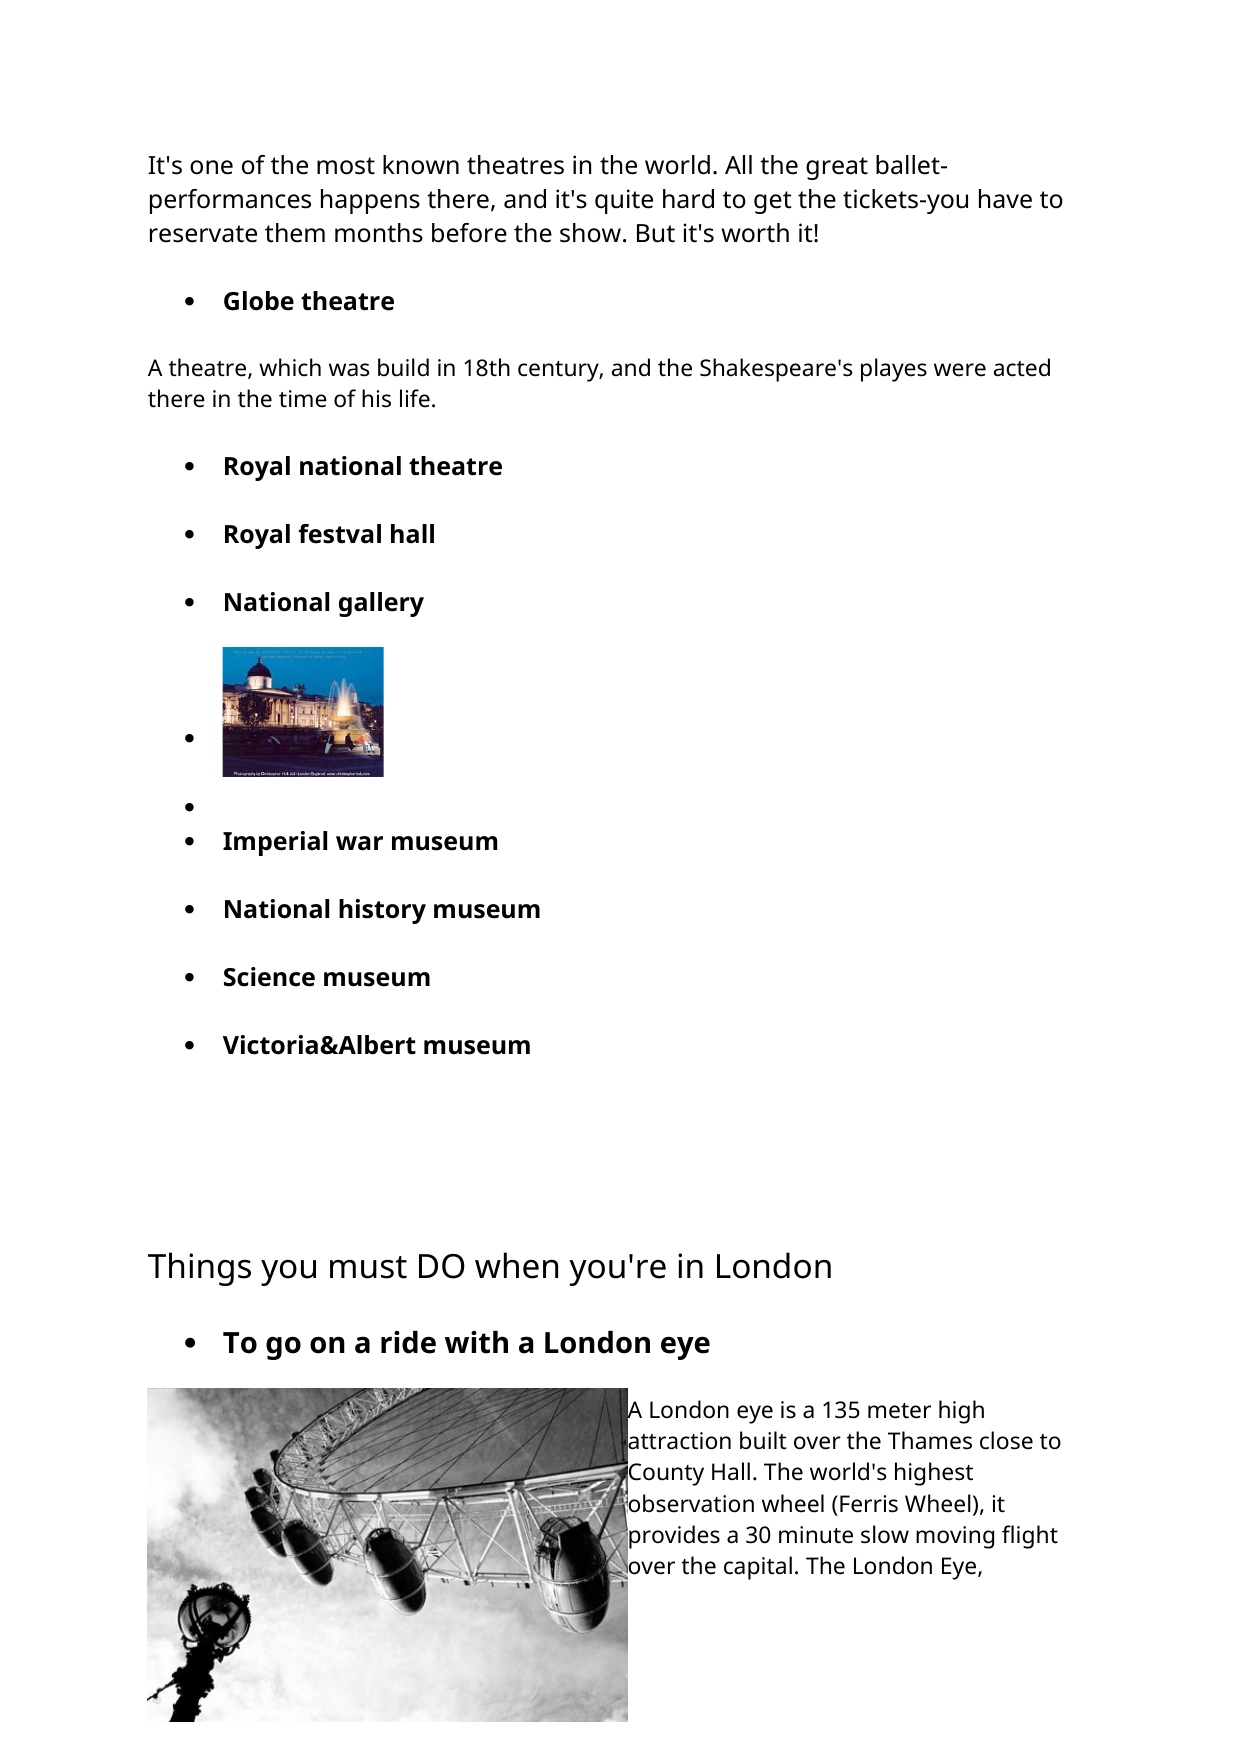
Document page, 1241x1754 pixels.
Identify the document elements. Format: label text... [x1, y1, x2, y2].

list Royal festval hall [185, 517, 1069, 551]
list National history museum [185, 891, 1069, 925]
list Imperial war museum [185, 823, 1069, 857]
subtitle Things you must DO when you're in London [148, 1243, 1069, 1289]
list Science museum [185, 959, 1069, 993]
text A London eye is a 135 meter high attraction built over the Thames close to County Hall. The world's highest observation wheel (Ferris Wheel), it provides a 30 minute slow moving flight over the capital. The London Eye, [628, 1394, 1069, 1581]
text It's one of the most known theatres in the world. All the great ballet-performances happens there, and it's quite hard to get the tickets-you have to reservate them months before the show. But it's worth it! [148, 148, 1069, 250]
list National gallery [185, 585, 1069, 619]
picture [147, 1388, 628, 1722]
text A theatre, which was build in 18th century, and the Shakespeare's playes were acted there in the time of his life. [148, 352, 1069, 414]
list Victoria&Albert museum [185, 1028, 1069, 1062]
list Globe theatre [185, 284, 1069, 318]
list To go on a ride with a London eye [185, 1323, 1069, 1362]
list Royal national theatre [185, 448, 1069, 483]
